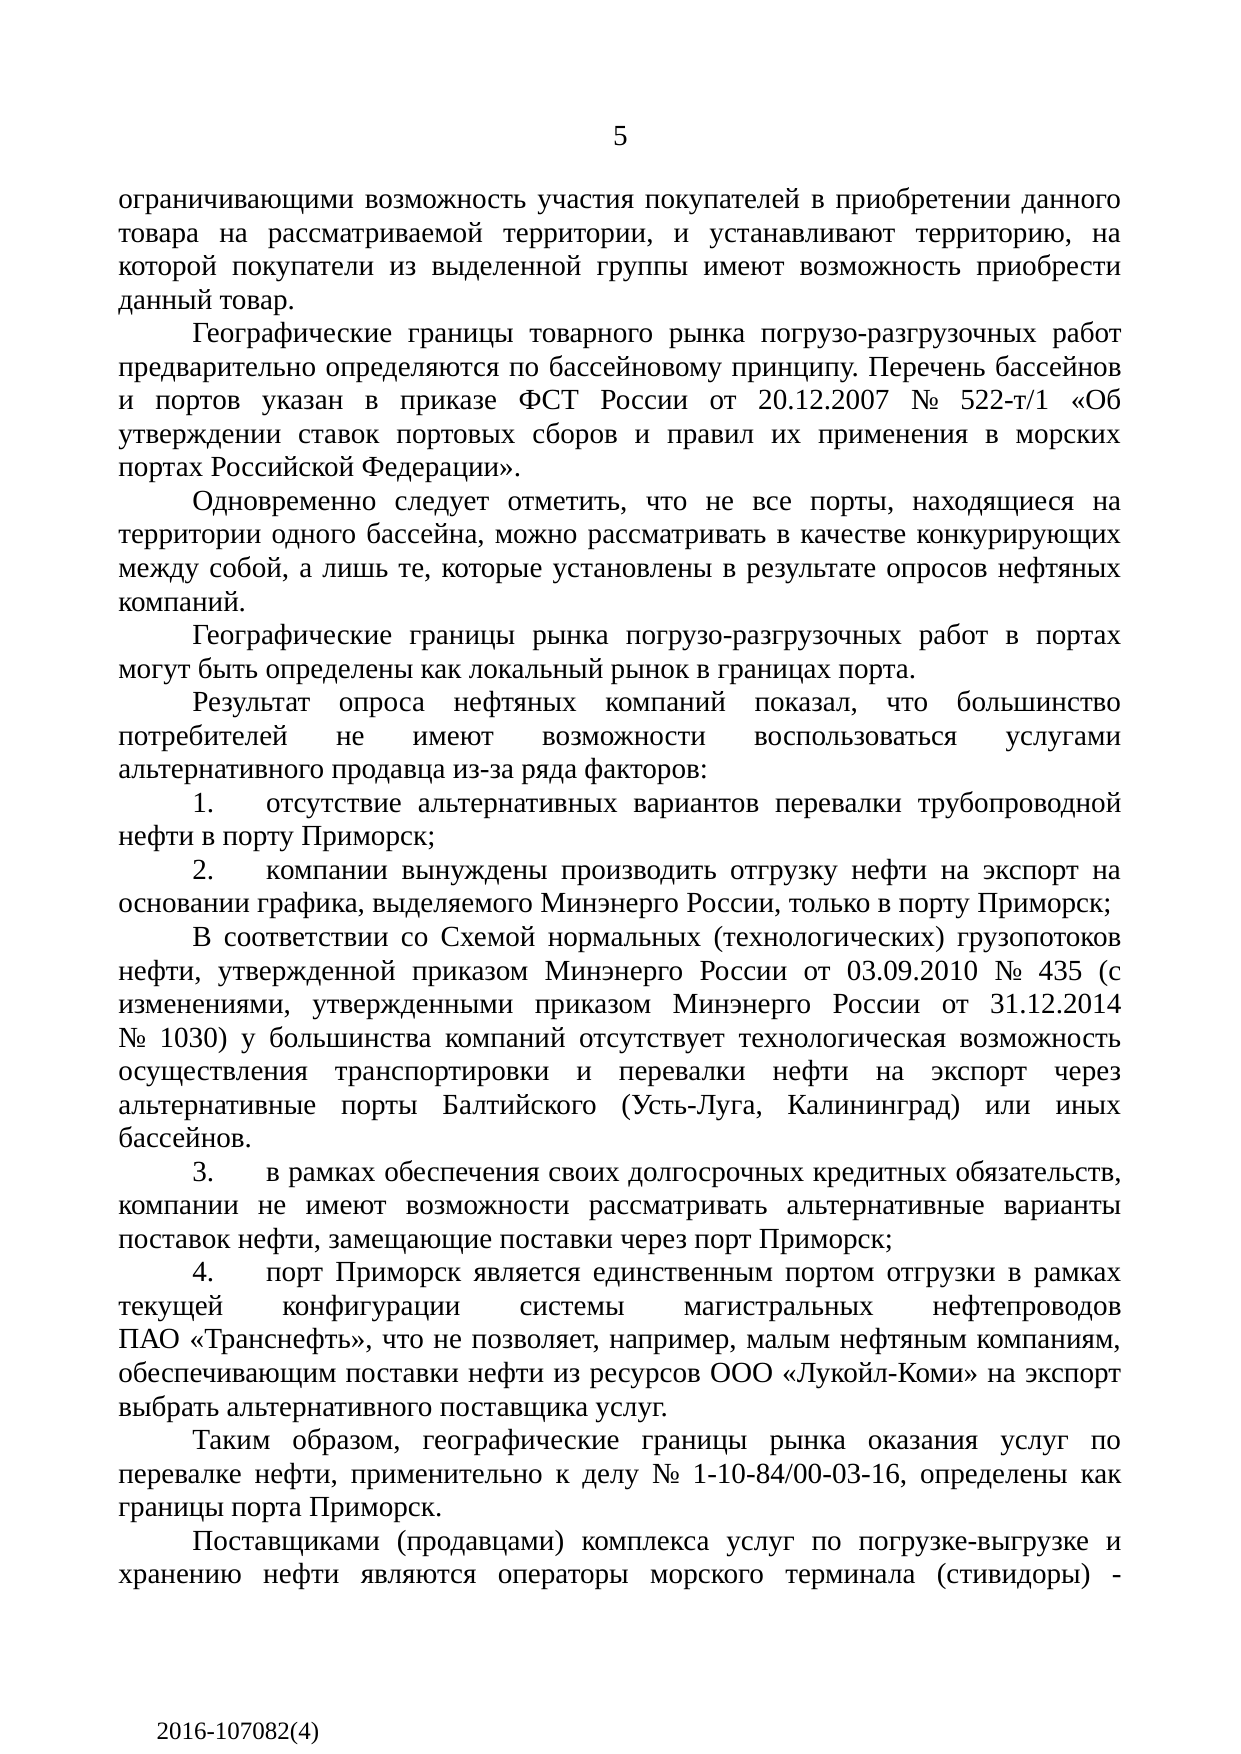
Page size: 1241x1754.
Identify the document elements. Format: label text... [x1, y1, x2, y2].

text Поставщиками (продавцами) комплекса услуг по погрузке-выгрузке и хранению нефти являются операторы морского терминала (стивидоры) [118, 1523, 1122, 1590]
text Одновременно следует отметить, что не все порты, находящиеся на территории одного бассейна, можно рассматривать в качестве конкурирующих между собой, а лишь те, которые установлены в результате опросов нефтяных компаний. [118, 483, 1122, 617]
text Географические границы рынка погрузо-разгрузочных работ в портах могут быть определены как локальный рынок в границах порта. [118, 617, 1122, 684]
text Результат опроса нефтяных компаний показал, что большинство потребителей не имеют возможности воспользоваться услугами альтернативного продавца из-за ряда факторов: [118, 684, 1122, 785]
text Таким образом, географические границы рынка оказания услуг по перевалке нефти, применительно к делу № 1-10-84/00-03-16, определены как границы порта Приморск. [118, 1422, 1122, 1523]
text В соответствии со Схемой нормальных (технологических) грузопотоков нефти, утвержденной приказом Минэнерго России от 03.09.2010 № 435 (с изменениями, утвержденными приказом Минэнерго России от 31.12.2014 № 1030) у большинства компаний отсутствует технологическая возможность осуществления транспортировки и перевалки нефти на экспорт через альтернативные порты Балтийского (Усть-Луга, Калининград) или иных бассейнов. [118, 919, 1122, 1154]
text 1. отсутствие альтернативных вариантов перевалки трубопроводной нефти в порту Приморск; [118, 785, 1122, 852]
text 4. порт Приморск является единственным портом отгрузки в рамках текущей конфигурации системы магистральных нефтепроводов ПАО «Транснефть», что не позволяет, например, малым нефтяным компаниям, обеспечивающим поставки нефти из ресурсов ООО «Лукойл-Коми» на экспорт выбрать альтернативного поставщика услуг. [118, 1254, 1122, 1422]
text 2. компании вынуждены производить отгрузку нефти на экспорт на основании графика, выделяемого Минэнерго России, только в порту Приморск; [118, 852, 1122, 919]
text Географические границы товарного рынка погрузо-разгрузочных работ предварительно определяются по бассейновому принципу. Перечень бассейнов и портов указан в приказе ФСТ России от 20.12.2007 № 522-т/1 «Об утверждении ставок портовых сборов и правил их применения в морских портах Российской Федерации». [118, 315, 1122, 483]
text ограничивающими возможность участия покупателей в приобретении данного товара на рассматриваемой территории, и устанавливают территорию, на которой покупатели из выделенной группы имеют возможность приобрести данный товар. [118, 181, 1122, 315]
text 3. в рамках обеспечения своих долгосрочных кредитных обязательств, компании не имеют возможности рассматривать альтернативные варианты поставок нефти, замещающие поставки через порт Приморск; [118, 1154, 1122, 1254]
